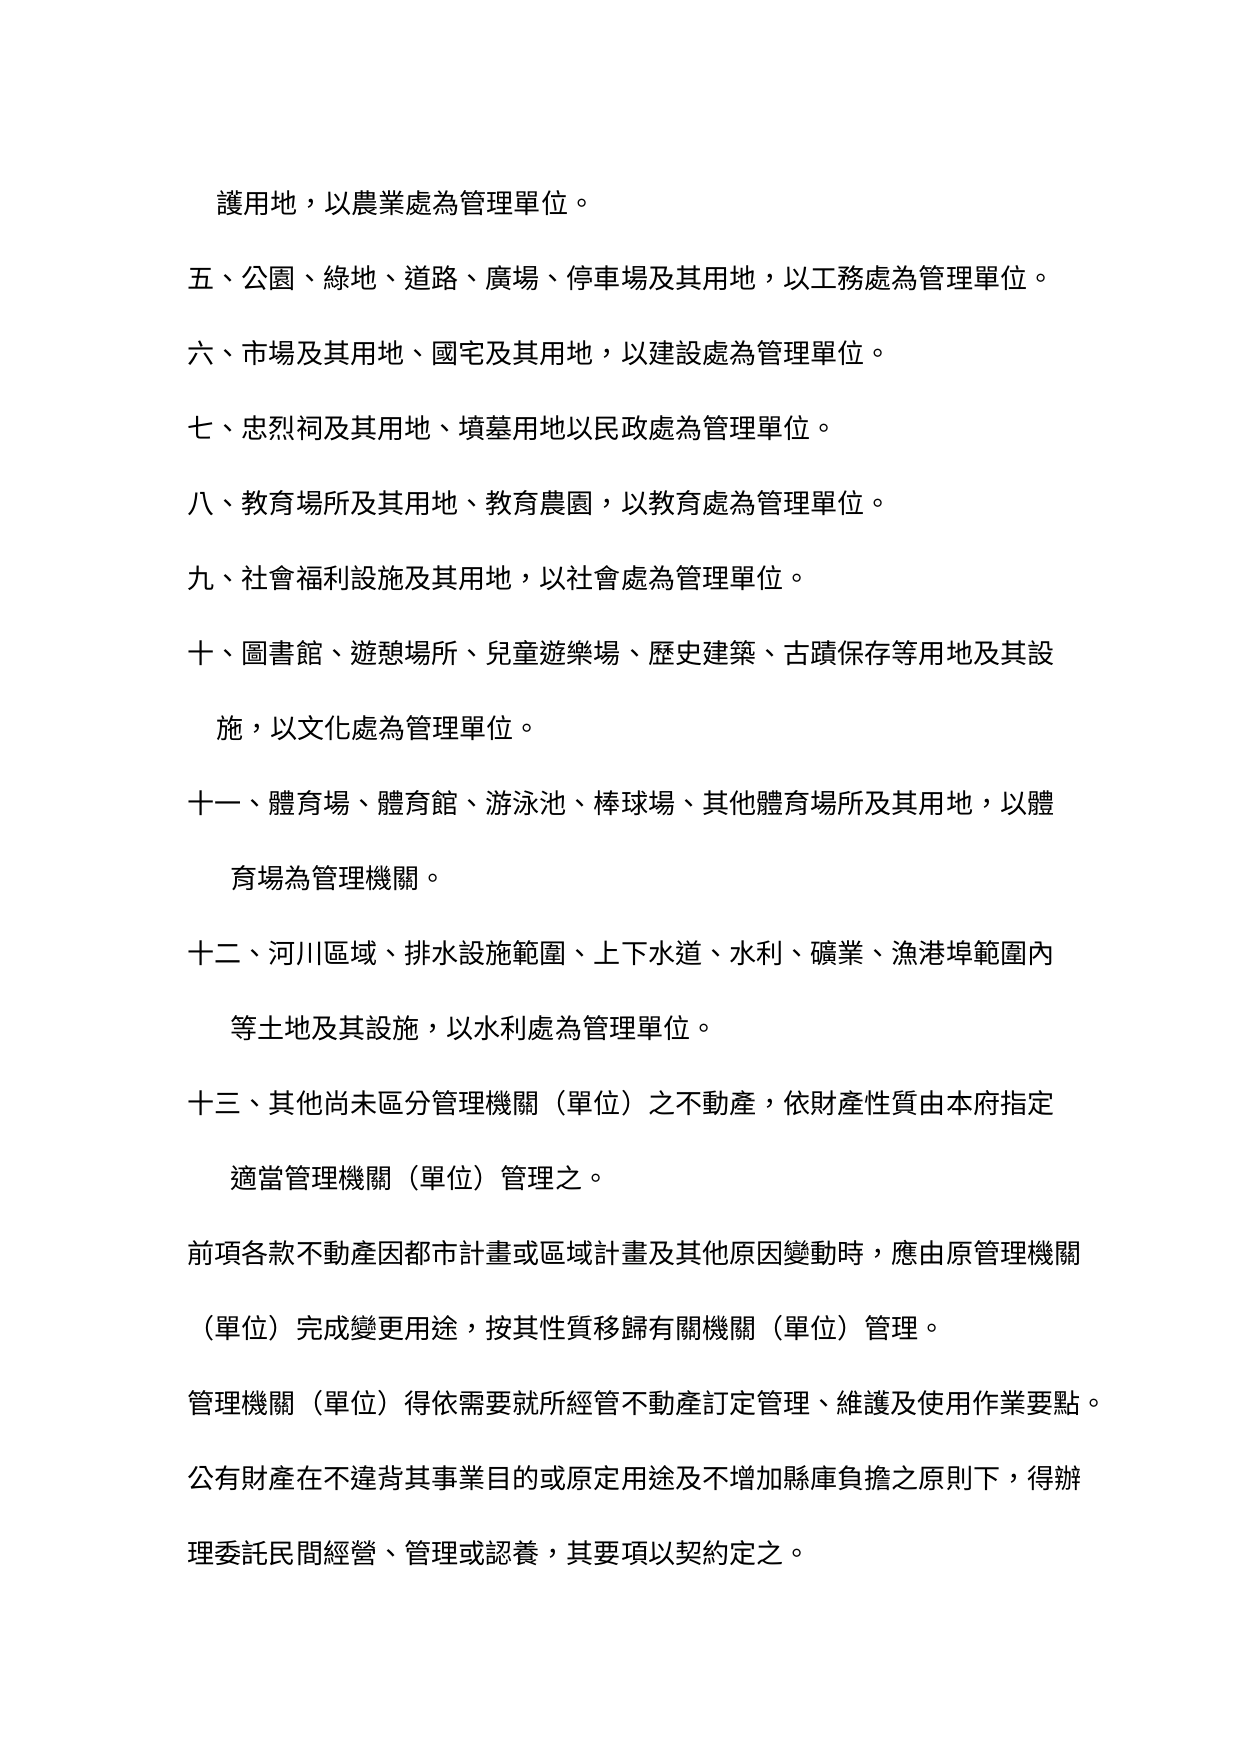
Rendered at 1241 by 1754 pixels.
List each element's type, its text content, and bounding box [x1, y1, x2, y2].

text 五、公園、綠地、道路、廣場、停車場及其用地，以工務處為管理單位。 [187, 239, 1106, 314]
text 七、忠烈祠及其用地、墳墓用地以民政處為管理單位。 [187, 389, 1106, 464]
text 十三、其他尚未區分管理機關（單位）之不動產，依財產性質由本府指定 [187, 1064, 1106, 1139]
text 適當管理機關（單位）管理之。 [187, 1139, 1106, 1214]
text 等土地及其設施，以水利處為管理單位。 [187, 989, 1106, 1064]
text 育場為管理機關。 [187, 839, 1106, 914]
text 管理機關（單位）得依需要就所經管不動產訂定管理、維護及使用作業要點。 [187, 1364, 1106, 1439]
text 前項各款不動產因都市計畫或區域計畫及其他原因變動時，應由原管理機關（單位）完成變更用途，按其性質移歸有關機關（單位）管理。 [187, 1214, 1106, 1364]
text 十二、河川區域、排水設施範圍、上下水道、水利、礦業、漁港埠範圍內 [187, 914, 1106, 989]
text 公有財產在不違背其事業目的或原定用途及不增加縣庫負擔之原則下，得辦理委託民間經營、管理或認養，其要項以契約定之。 [187, 1439, 1106, 1589]
text 十一、體育場、體育館、游泳池、棒球場、其他體育場所及其用地，以體 [187, 764, 1106, 839]
text 護用地，以農業處為管理單位。 [187, 164, 1106, 239]
text 十、圖書館、遊憩場所、兒童遊樂場、歷史建築、古蹟保存等用地及其設 [187, 614, 1106, 689]
text 九、社會福利設施及其用地，以社會處為管理單位。 [187, 539, 1106, 614]
text 八、教育場所及其用地、教育農園，以教育處為管理單位。 [187, 464, 1106, 539]
text 施，以文化處為管理單位。 [187, 689, 1106, 764]
text 六、市場及其用地、國宅及其用地，以建設處為管理單位。 [187, 314, 1106, 389]
